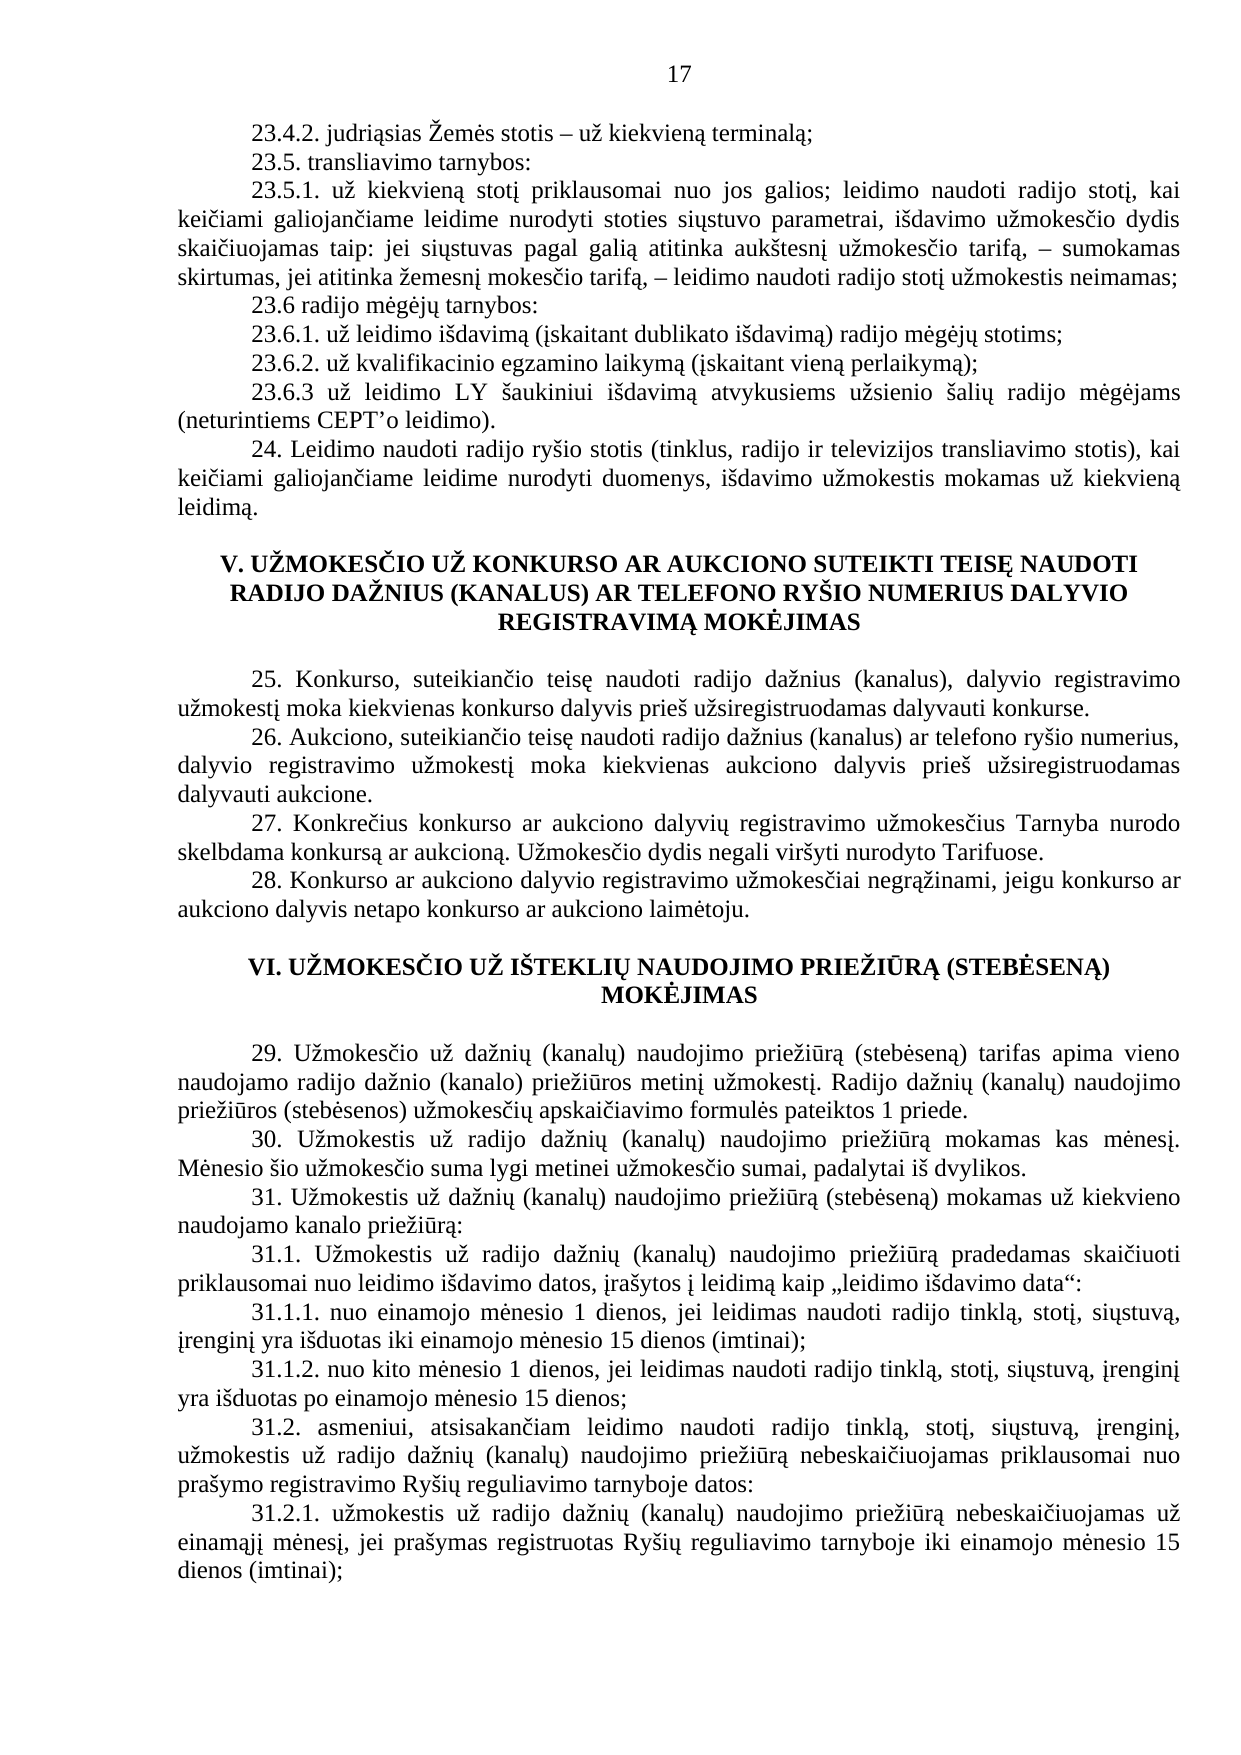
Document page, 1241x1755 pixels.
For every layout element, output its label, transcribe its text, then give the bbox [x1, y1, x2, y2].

text VI. užmokesčio už išteklių naudojimo priežiūrą (STEBĖSENą) mokėjimas [177, 952, 1181, 1009]
text 26. Aukciono, suteikiančio teisę naudoti radijo dažnius (kanalus) ar telefono ryšio numerius, dalyvio registravimo užmokestį moka kiekvienas aukciono dalyvis prieš užsiregistruodamas dalyvauti aukcione. [177, 722, 1181, 808]
text 25. Konkurso, suteikiančio teisę naudoti radijo dažnius (kanalus), dalyvio registravimo užmokestį moka kiekvienas konkurso dalyvis prieš užsiregistruodamas dalyvauti konkurse. [177, 664, 1181, 722]
text 23.5.1. už kiekvieną stotį priklausomai nuo jos galios; leidimo naudoti radijo stotį, kai keičiami galiojančiame leidime nurodyti stoties siųstuvo parametrai, išdavimo užmokesčio dydis skaičiuojamas taip: jei siųstuvas pagal galią atitinka aukštesnį užmokesčio tarifą, – sumokamas skirtumas, jei atitinka žemesnį mokesčio tarifą, – leidimo naudoti radijo stotį užmokestis neimamas; [177, 176, 1181, 291]
text 23.4.2. judriąsias Žemės stotis – už kiekvieną terminalą; [177, 118, 1181, 147]
text 23.6 radijo mėgėjų tarnybos: [177, 291, 1181, 319]
text 23.5. transliavimo tarnybos: [177, 147, 1181, 176]
text 31.2. asmeniui, atsisakančiam leidimo naudoti radijo tinklą, stotį, siųstuvą, įrenginį, užmokestis už radijo dažnių (kanalų) naudojimo priežiūrą nebeskaičiuojamas priklausomai nuo prašymo registravimo Ryšių reguliavimo tarnyboje datos: [177, 1412, 1181, 1498]
text 30. Užmokestis už radijo dažnių (kanalų) naudojimo priežiūrą mokamas kas mėnesį. Mėnesio šio užmokesčio suma lygi metinei užmokesčio sumai, padalytai iš dvylikos. [177, 1124, 1181, 1182]
text V. UŽMOKESČIO UŽ KONKURSO AR AUKCIONO SUTEIKTI TEISĘ NAUDOTI RADIJO DAŽNIUS (KANALUS) AR TELEFONO RYŠIO NUMERIUS DALYVIO REGISTRAVIMĄ MOKĖJIMAS [177, 549, 1181, 636]
text 31.1. Užmokestis už radijo dažnių (kanalų) naudojimo priežiūrą pradedamas skaičiuoti priklausomai nuo leidimo išdavimo datos, įrašytos į leidimą kaip „leidimo išdavimo data“: [177, 1239, 1181, 1297]
text 24. Leidimo naudoti radijo ryšio stotis (tinklus, radijo ir televizijos transliavimo stotis), kai keičiami galiojančiame leidime nurodyti duomenys, išdavimo užmokestis mokamas už kiekvieną leidimą. [177, 434, 1181, 521]
text 23.6.1. už leidimo išdavimą (įskaitant dublikato išdavimą) radijo mėgėjų stotims; [177, 319, 1181, 348]
text 29. Užmokesčio už dažnių (kanalų) naudojimo priežiūrą (stebėseną) tarifas apima vieno naudojamo radijo dažnio (kanalo) priežiūros metinį užmokestį. Radijo dažnių (kanalų) naudojimo priežiūros (stebėsenos) užmokesčių apskaičiavimo formulės pateiktos 1 priede. [177, 1038, 1181, 1124]
text 31.1.1. nuo einamojo mėnesio 1 dienos, jei leidimas naudoti radijo tinklą, stotį, siųstuvą, įrenginį yra išduotas iki einamojo mėnesio 15 dienos (imtinai); [177, 1297, 1181, 1354]
text 27. Konkrečius konkurso ar aukciono dalyvių registravimo užmokesčius Tarnyba nurodo skelbdama konkursą ar aukcioną. Užmokesčio dydis negali viršyti nurodyto Tarifuose. [177, 808, 1181, 866]
text 23.6.3 už leidimo LY šaukiniui išdavimą atvykusiems užsienio šalių radijo mėgėjams (neturintiems CEPT’o leidimo). [177, 377, 1181, 434]
text 28. Konkurso ar aukciono dalyvio registravimo užmokesčiai negrąžinami, jeigu konkurso ar aukciono dalyvis netapo konkurso ar aukciono laimėtoju. [177, 866, 1181, 923]
text 31. Užmokestis už dažnių (kanalų) naudojimo priežiūrą (stebėseną) mokamas už kiekvieno naudojamo kanalo priežiūrą: [177, 1182, 1181, 1239]
text 31.2.1. užmokestis už radijo dažnių (kanalų) naudojimo priežiūrą nebeskaičiuojamas už einamąjį mėnesį, jei prašymas registruotas Ryšių reguliavimo tarnyboje iki einamojo mėnesio 15 dienos (imtinai); [177, 1498, 1181, 1584]
text 31.1.2. nuo kito mėnesio 1 dienos, jei leidimas naudoti radijo tinklą, stotį, siųstuvą, įrenginį yra išduotas po einamojo mėnesio 15 dienos; [177, 1354, 1181, 1412]
text 23.6.2. už kvalifikacinio egzamino laikymą (įskaitant vieną perlaikymą); [177, 348, 1181, 377]
